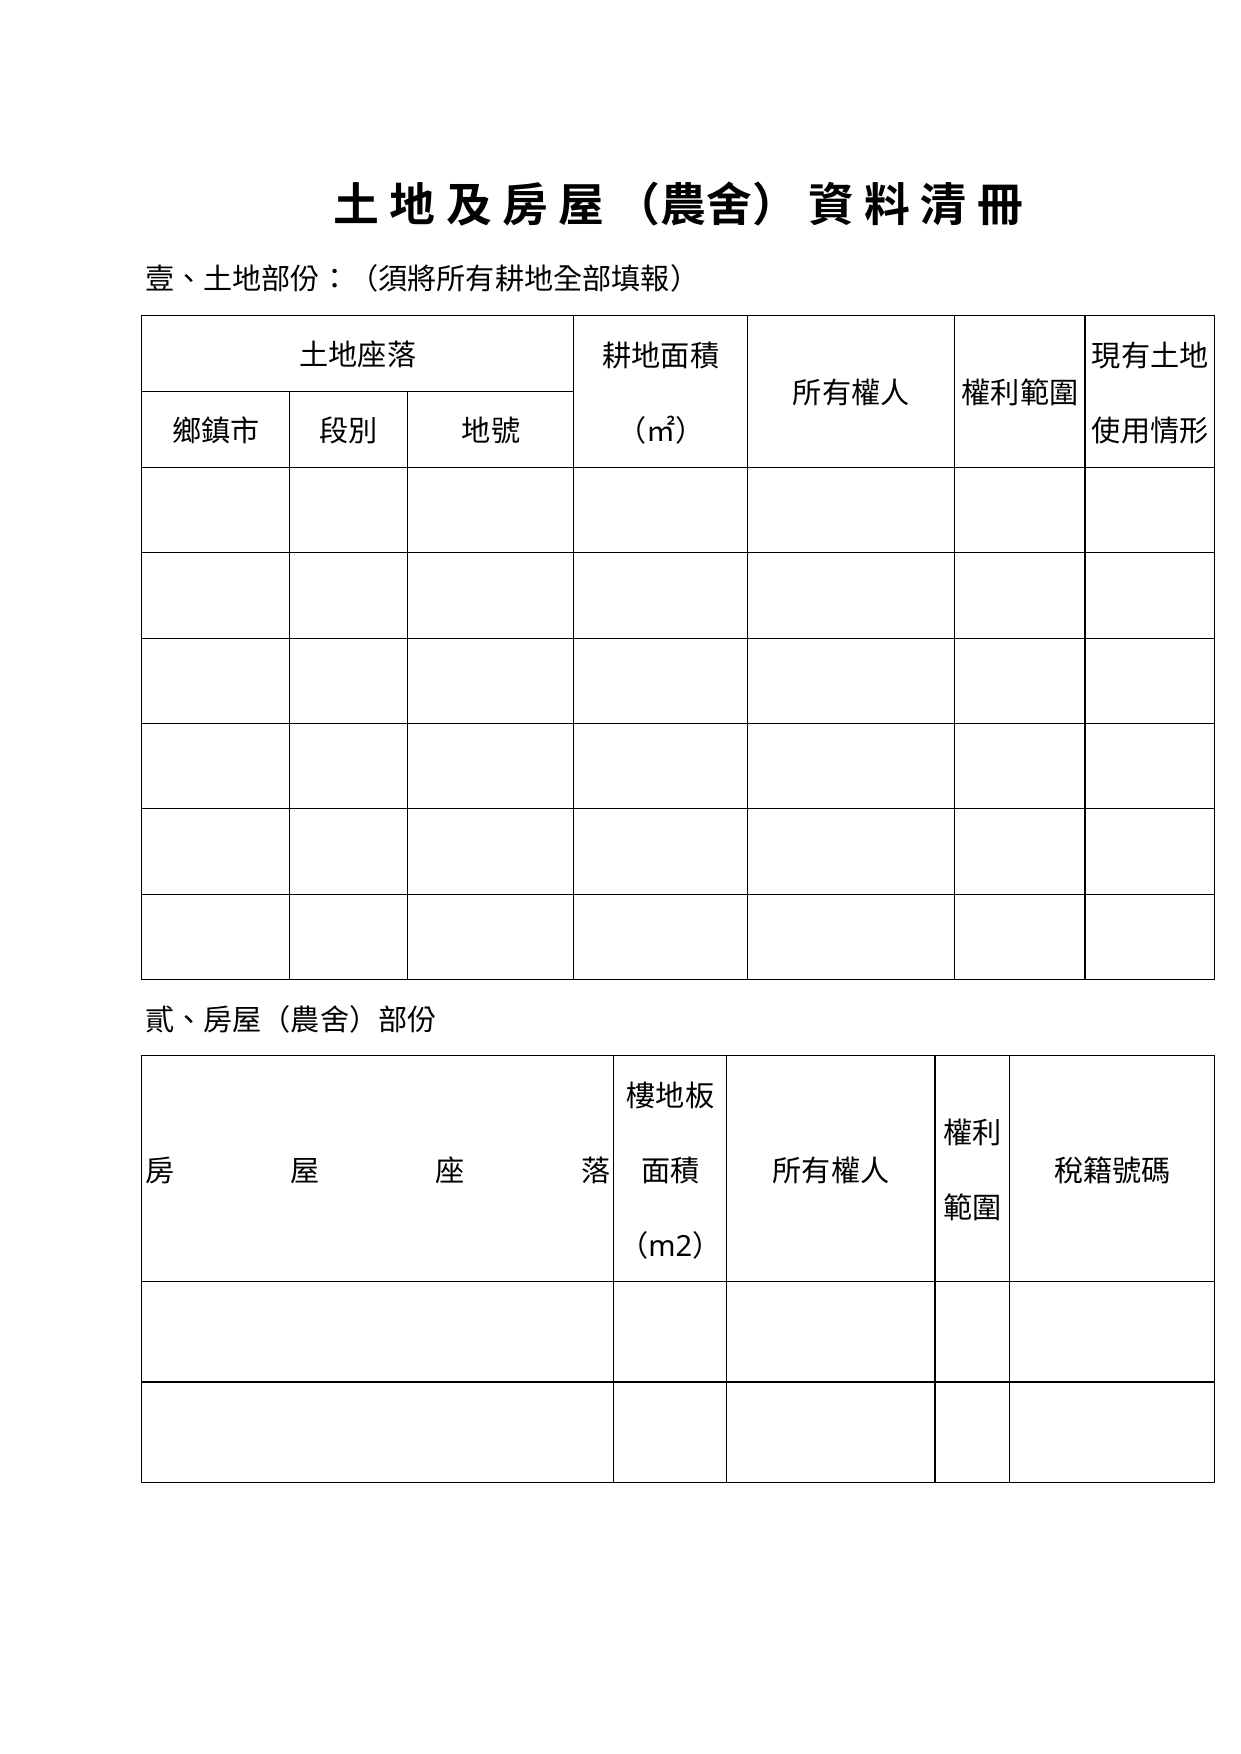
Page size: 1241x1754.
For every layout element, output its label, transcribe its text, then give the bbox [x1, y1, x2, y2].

table_cell 貳、房屋（農舍）部份 [142, 980, 1215, 1055]
table_cell [1010, 1282, 1214, 1381]
table_cell [142, 553, 289, 637]
table_cell [408, 724, 573, 808]
table_cell [748, 639, 954, 723]
table_cell [955, 639, 1084, 723]
table_cell [936, 1282, 1009, 1381]
table_header 土 地 及 房 屋 （農舍） 資 料 清 冊 [142, 165, 1215, 239]
table_cell [142, 724, 289, 808]
table_cell [574, 553, 747, 637]
table_cell [142, 809, 289, 894]
table_cell 土地座落 [142, 316, 573, 391]
table_cell 所有權人 [727, 1056, 934, 1281]
table_cell [574, 468, 747, 552]
table_cell [955, 553, 1084, 637]
table_cell 壹、土地部份：（須將所有耕地全部填報） [142, 240, 1215, 314]
table_cell [748, 809, 954, 894]
table_cell 樓地板面積（m2） [614, 1056, 726, 1281]
table_cell [1086, 809, 1214, 894]
table_cell 權利範圍 [936, 1056, 1009, 1281]
table_cell [955, 724, 1084, 808]
table_cell 權利範圍 [955, 316, 1084, 467]
table_cell [574, 724, 747, 808]
table_cell [290, 895, 407, 979]
table_cell [1086, 724, 1214, 808]
table_cell [748, 553, 954, 637]
table_cell [614, 1282, 726, 1381]
table_cell [408, 639, 573, 723]
table_cell [290, 553, 407, 637]
table_cell [408, 553, 573, 637]
table_cell [290, 724, 407, 808]
table_cell [142, 1282, 613, 1381]
table_cell [142, 468, 289, 552]
table_cell [290, 468, 407, 552]
table_cell [748, 895, 954, 979]
table_cell 地號 [408, 392, 573, 467]
table_cell 所有權人 [748, 316, 954, 467]
table_cell [408, 468, 573, 552]
table_cell [727, 1282, 934, 1381]
table_cell [614, 1383, 726, 1482]
table_cell [1086, 895, 1214, 979]
table_cell [408, 809, 573, 894]
table_cell [574, 809, 747, 894]
table_cell [142, 639, 289, 723]
table_cell 房屋座落 [142, 1056, 613, 1281]
table_cell [1086, 468, 1214, 552]
table_cell [1086, 639, 1214, 723]
table_cell 耕地面積（㎡） [574, 316, 747, 467]
table_cell [955, 809, 1084, 894]
table_cell 段別 [290, 392, 407, 467]
table_cell [408, 895, 573, 979]
table_cell [955, 895, 1084, 979]
table_cell [290, 639, 407, 723]
table_cell [1086, 553, 1214, 637]
table_cell 鄉鎮市 [142, 392, 289, 467]
table_cell [955, 468, 1084, 552]
table_cell [574, 639, 747, 723]
table_cell [936, 1383, 1009, 1482]
table_cell 現有土地使用情形 [1086, 316, 1214, 467]
table_cell [142, 1383, 613, 1482]
table_cell [574, 895, 747, 979]
table_cell [748, 468, 954, 552]
table_cell [290, 809, 407, 894]
table_cell [142, 895, 289, 979]
table_cell [1010, 1383, 1214, 1482]
table_cell 稅籍號碼 [1010, 1056, 1214, 1281]
table_cell [748, 724, 954, 808]
table_cell [727, 1383, 934, 1482]
